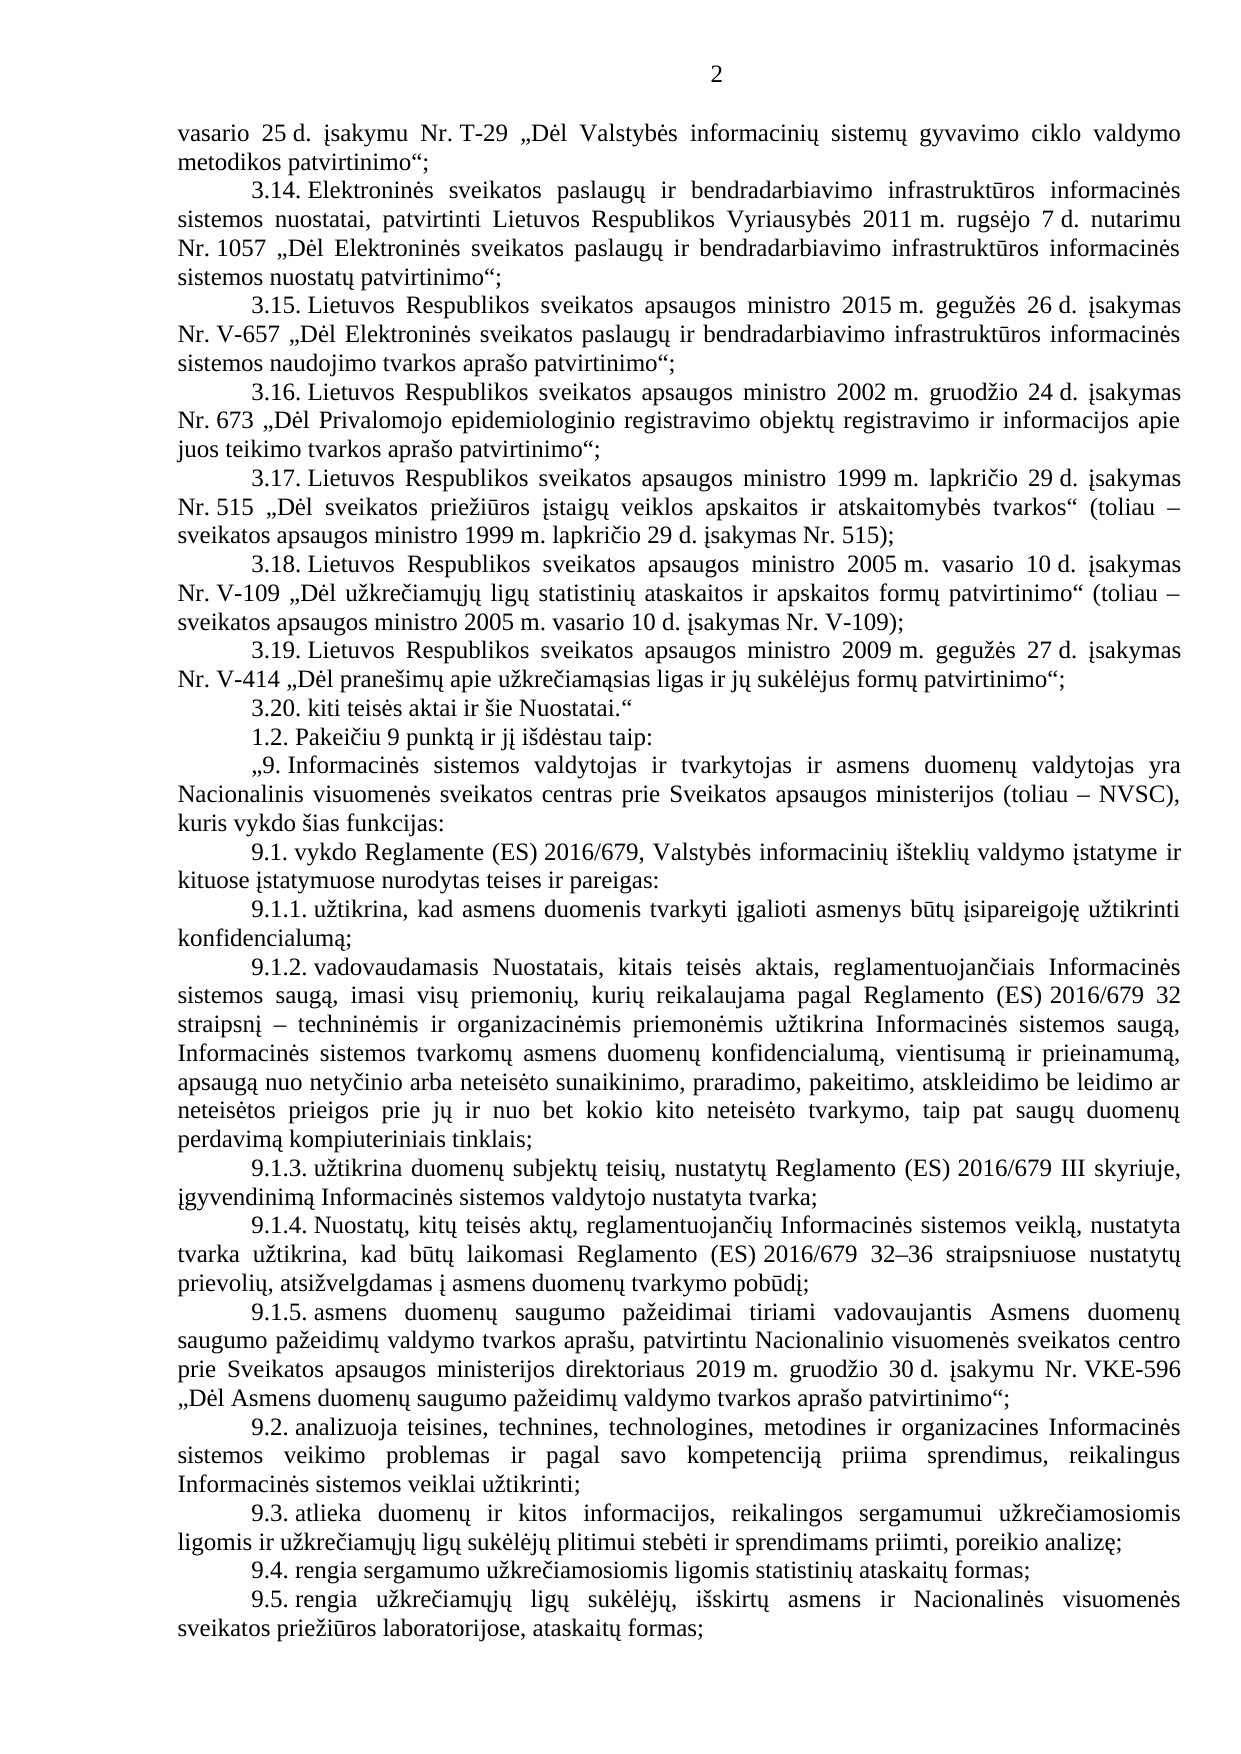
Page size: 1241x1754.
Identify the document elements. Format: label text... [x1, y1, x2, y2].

text 3.19. Lietuvos Respublikos sveikatos apsaugos ministro 2009 m. gegužės 27 d. įsakymas Nr. V-414 „Dėl pranešimų apie užkrečiamąsias ligas ir jų sukėlėjus formų patvirtinimo“; [177, 636, 1181, 693]
text 3.18. Lietuvos Respublikos sveikatos apsaugos ministro 2005 m. vasario 10 d. įsakymas Nr. V-109 „Dėl užkrečiamųjų ligų statistinių ataskaitos ir apskaitos formų patvirtinimo“ (toliau – sveikatos apsaugos ministro 2005 m. vasario 10 d. įsakymas Nr. V-109); [177, 549, 1181, 636]
text 9.2. analizuoja teisines, technines, technologines, metodines ir organizacines Informacinės sistemos veikimo problemas ir pagal savo kompetenciją priima sprendimus, reikalingus Informacinės sistemos veiklai užtikrinti; [177, 1412, 1181, 1498]
text 9.5. rengia užkrečiamųjų ligų sukėlėjų, išskirtų asmens ir Nacionalinės visuomenės sveikatos priežiūros laboratorijose, ataskaitų formas; [177, 1584, 1181, 1642]
text 3.14. Elektroninės sveikatos paslaugų ir bendradarbiavimo infrastruktūros informacinės sistemos nuostatai, patvirtinti Lietuvos Respublikos Vyriausybės 2011 m. rugsėjo 7 d. nutarimu Nr. 1057 „Dėl Elektroninės sveikatos paslaugų ir bendradarbiavimo infrastruktūros informacinės sistemos nuostatų patvirtinimo“; [177, 176, 1181, 291]
text 9.4. rengia sergamumo užkrečiamosiomis ligomis statistinių ataskaitų formas; [177, 1556, 1181, 1584]
text 3.15. Lietuvos Respublikos sveikatos apsaugos ministro 2015 m. gegužės 26 d. įsakymas Nr. V-657 „Dėl Elektroninės sveikatos paslaugų ir bendradarbiavimo infrastruktūros informacinės sistemos naudojimo tvarkos aprašo patvirtinimo“; [177, 291, 1181, 377]
text 9.1.1. užtikrina, kad asmens duomenis tvarkyti įgalioti asmenys būtų įsipareigoję užtikrinti konfidencialumą; [177, 894, 1181, 952]
text 9.1. vykdo Reglamente (ES) 2016/679, Valstybės informacinių išteklių valdymo įstatyme ir kituose įstatymuose nurodytas teises ir pareigas: [177, 837, 1181, 894]
text 3.20. kiti teisės aktai ir šie Nuostatai.“ [177, 693, 1181, 722]
text 3.17. Lietuvos Respublikos sveikatos apsaugos ministro 1999 m. lapkričio 29 d. įsakymas Nr. 515 „Dėl sveikatos priežiūros įstaigų veiklos apskaitos ir atskaitomybės tvarkos“ (toliau – sveikatos apsaugos ministro 1999 m. lapkričio 29 d. įsakymas Nr. 515); [177, 463, 1181, 549]
text 1.2. Pakeičiu 9 punktą ir jį išdėstau taip: [177, 722, 1181, 751]
text vasario 25 d. įsakymu Nr. T-29 „Dėl Valstybės informacinių sistemų gyvavimo ciklo valdymo metodikos patvirtinimo“; [177, 118, 1181, 176]
text 9.1.5. asmens duomenų saugumo pažeidimai tiriami vadovaujantis Asmens duomenų saugumo pažeidimų valdymo tvarkos aprašu, patvirtintu Nacionalinio visuomenės sveikatos centro prie Sveikatos apsaugos ministerijos direktoriaus 2019 m. gruodžio 30 d. įsakymu Nr. VKE-596 „Dėl Asmens duomenų saugumo pažeidimų valdymo tvarkos aprašo patvirtinimo“; [177, 1297, 1181, 1412]
text 3.16. Lietuvos Respublikos sveikatos apsaugos ministro 2002 m. gruodžio 24 d. įsakymas Nr. 673 „Dėl Privalomojo epidemiologinio registravimo objektų registravimo ir informacijos apie juos teikimo tvarkos aprašo patvirtinimo“; [177, 377, 1181, 463]
text 9.3. atlieka duomenų ir kitos informacijos, reikalingos sergamumui užkrečiamosiomis ligomis ir užkrečiamųjų ligų sukėlėjų plitimui stebėti ir sprendimams priimti, poreikio analizę; [177, 1498, 1181, 1556]
text 9.1.4. Nuostatų, kitų teisės aktų, reglamentuojančių Informacinės sistemos veiklą, nustatyta tvarka užtikrina, kad būtų laikomasi Reglamento (ES) 2016/679 32–36 straipsniuose nustatytų prievolių, atsižvelgdamas į asmens duomenų tvarkymo pobūdį; [177, 1211, 1181, 1297]
text „9. Informacinės sistemos valdytojas ir tvarkytojas ir asmens duomenų valdytojas yra Nacionalinis visuomenės sveikatos centras prie Sveikatos apsaugos ministerijos (toliau – NVSC), kuris vykdo šias funkcijas: [177, 751, 1181, 837]
text 9.1.2. vadovaudamasis Nuostatais, kitais teisės aktais, reglamentuojančiais Informacinės sistemos saugą, imasi visų priemonių, kurių reikalaujama pagal Reglamento (ES) 2016/679 32 straipsnį – techninėmis ir organizacinėmis priemonėmis užtikrina Informacinės sistemos saugą, Informacinės sistemos tvarkomų asmens duomenų konfidencialumą, vientisumą ir prieinamumą, apsaugą nuo netyčinio arba neteisėto sunaikinimo, praradimo, pakeitimo, atskleidimo be leidimo ar neteisėtos prieigos prie jų ir nuo bet kokio kito neteisėto tvarkymo, taip pat saugų duomenų perdavimą kompiuteriniais tinklais; [177, 952, 1181, 1153]
text 9.1.3. užtikrina duomenų subjektų teisių, nustatytų Reglamento (ES) 2016/679 III skyriuje, įgyvendinimą Informacinės sistemos valdytojo nustatyta tvarka; [177, 1153, 1181, 1211]
